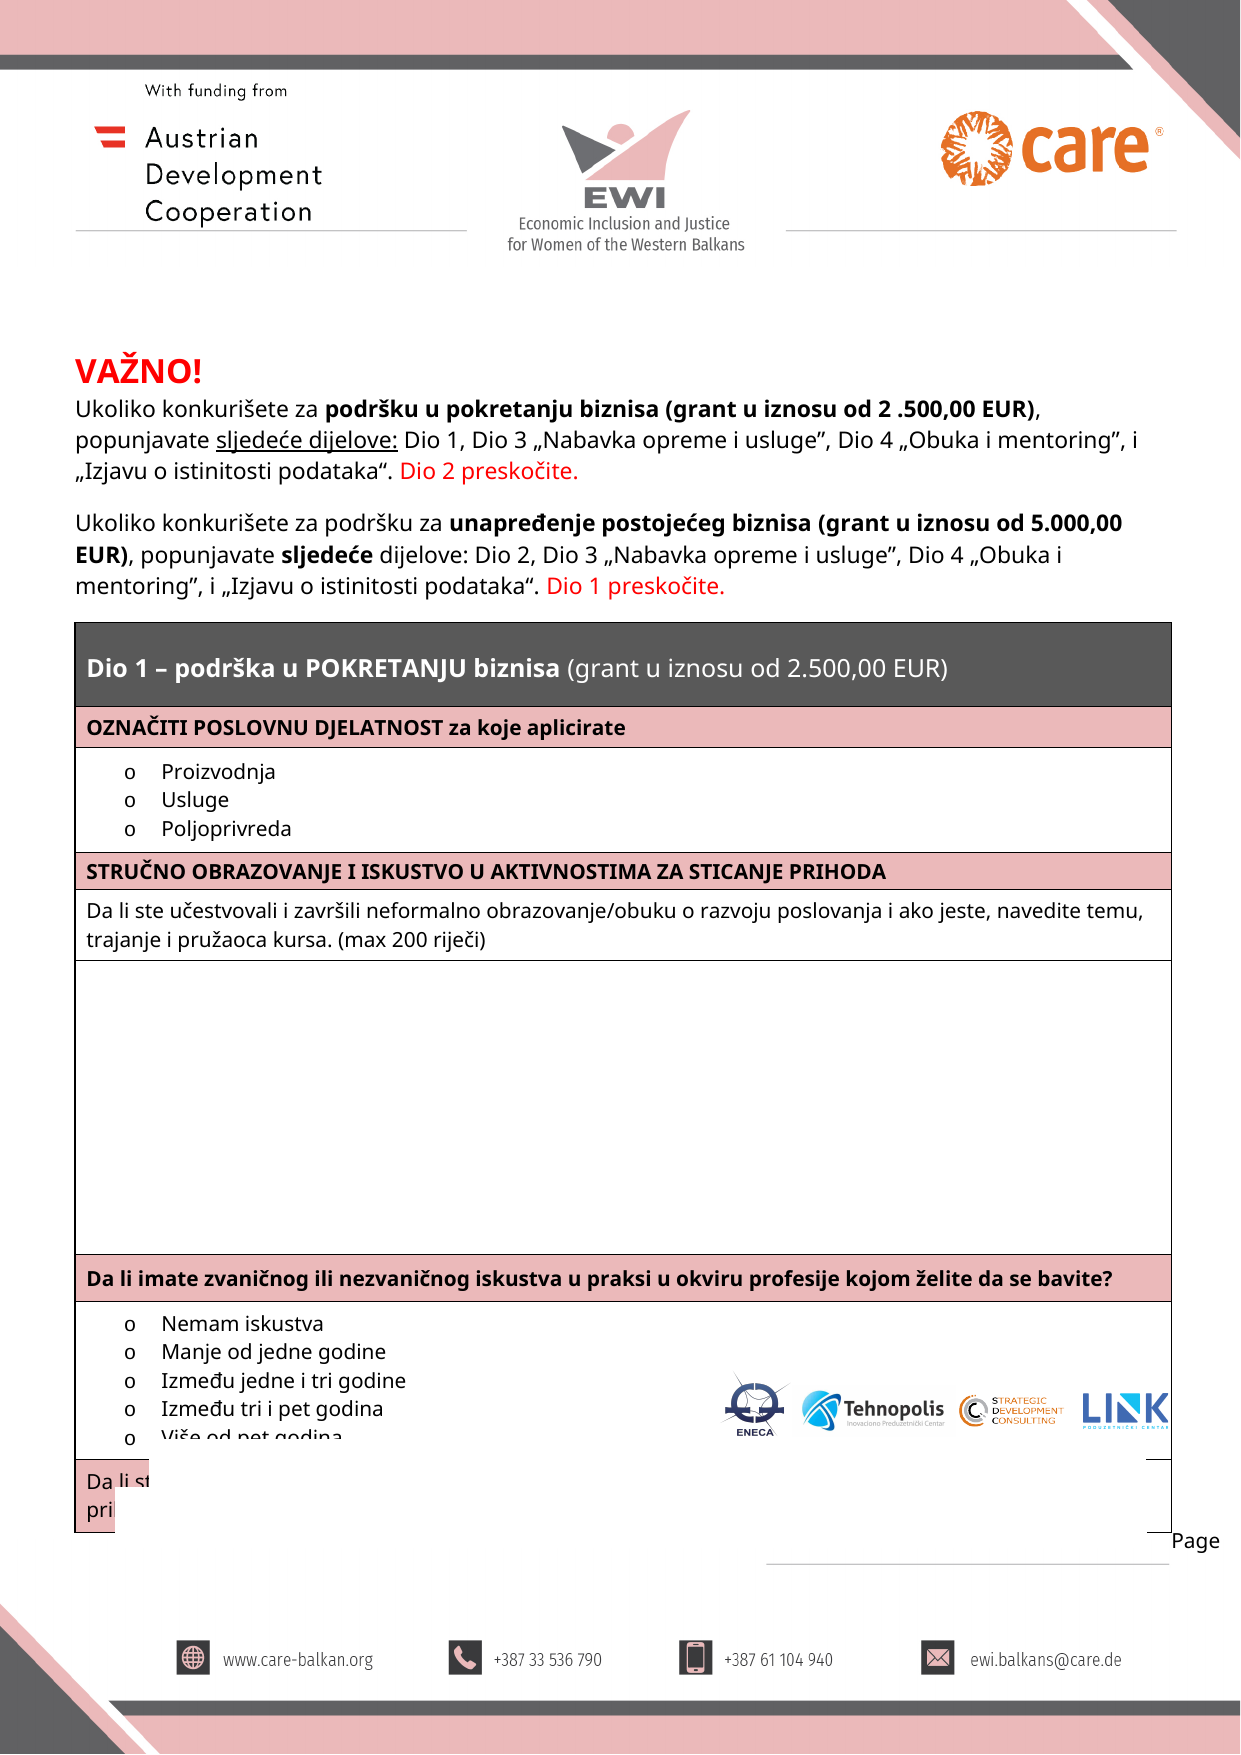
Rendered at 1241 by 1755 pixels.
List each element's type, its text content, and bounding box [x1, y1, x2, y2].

table_cell OZNAČITI POSLOVNU DJELATNOST za koje aplicirate [76, 707, 1171, 747]
text VAŽNO! Ukoliko konkurišete za podršku u pokretanju biznisa (grant u iznosu od 2 .500,00 EUR), popunjavate sljedeće dijelove: Dio 1, Dio 3 „Nabavka opreme i usluge”, Dio 4 „Obuka i mentoring”, i „Izjavu o istinitosti podataka“. Dio 2 preskočite. [75, 347, 1165, 487]
table_cell STRUČNO OBRAZOVANJE I ISKUSTVO U AKTIVNOSTIMA ZA STICANJE PRIHODA [76, 853, 1171, 889]
table_header Dio 1 – podrška u POKRETANJU biznisa (grant u iznosu od 2.500,00 EUR) [76, 623, 1171, 706]
table_cell Proizvodnja Usluge Poljoprivreda [76, 748, 1171, 852]
table_cell Da li ste učestvovali i završili neformalno obrazovanje/obuku o razvoju poslovanja i ako jeste, navedite temu, trajanje i pružaoca kursa. (max 200 riječi) [76, 890, 1171, 960]
text Ukoliko konkurišete za podršku za unapređenje postojećeg biznisa (grant u iznosu od 5.000,00 EUR), popunjavate sljedeće dijelove: Dio 2, Dio 3 „Nabavka opreme i usluge”, Dio 4 „Obuka i mentoring”, i „Izjavu o istinitosti podataka“. Dio 1 preskočite. [75, 507, 1165, 601]
table_cell [76, 961, 1171, 1254]
table_cell NE [1146, 1460, 1171, 1532]
table_cell Da li ste u prošlosti imali sopstveni biznis, bez obzira na vrstu i oblik, kojim ste ostvarivali prihode? [76, 1460, 149, 1532]
table_cell Da li imate zvaničnog ili nezvaničnog iskustva u praksi u okviru profesije kojom želite da se bavite? [76, 1255, 1171, 1301]
table_cell Nemam iskustva Manje od jedne godine Između jedne i tri godine Između tri i pet godina Više od pet godina [76, 1302, 1171, 1458]
